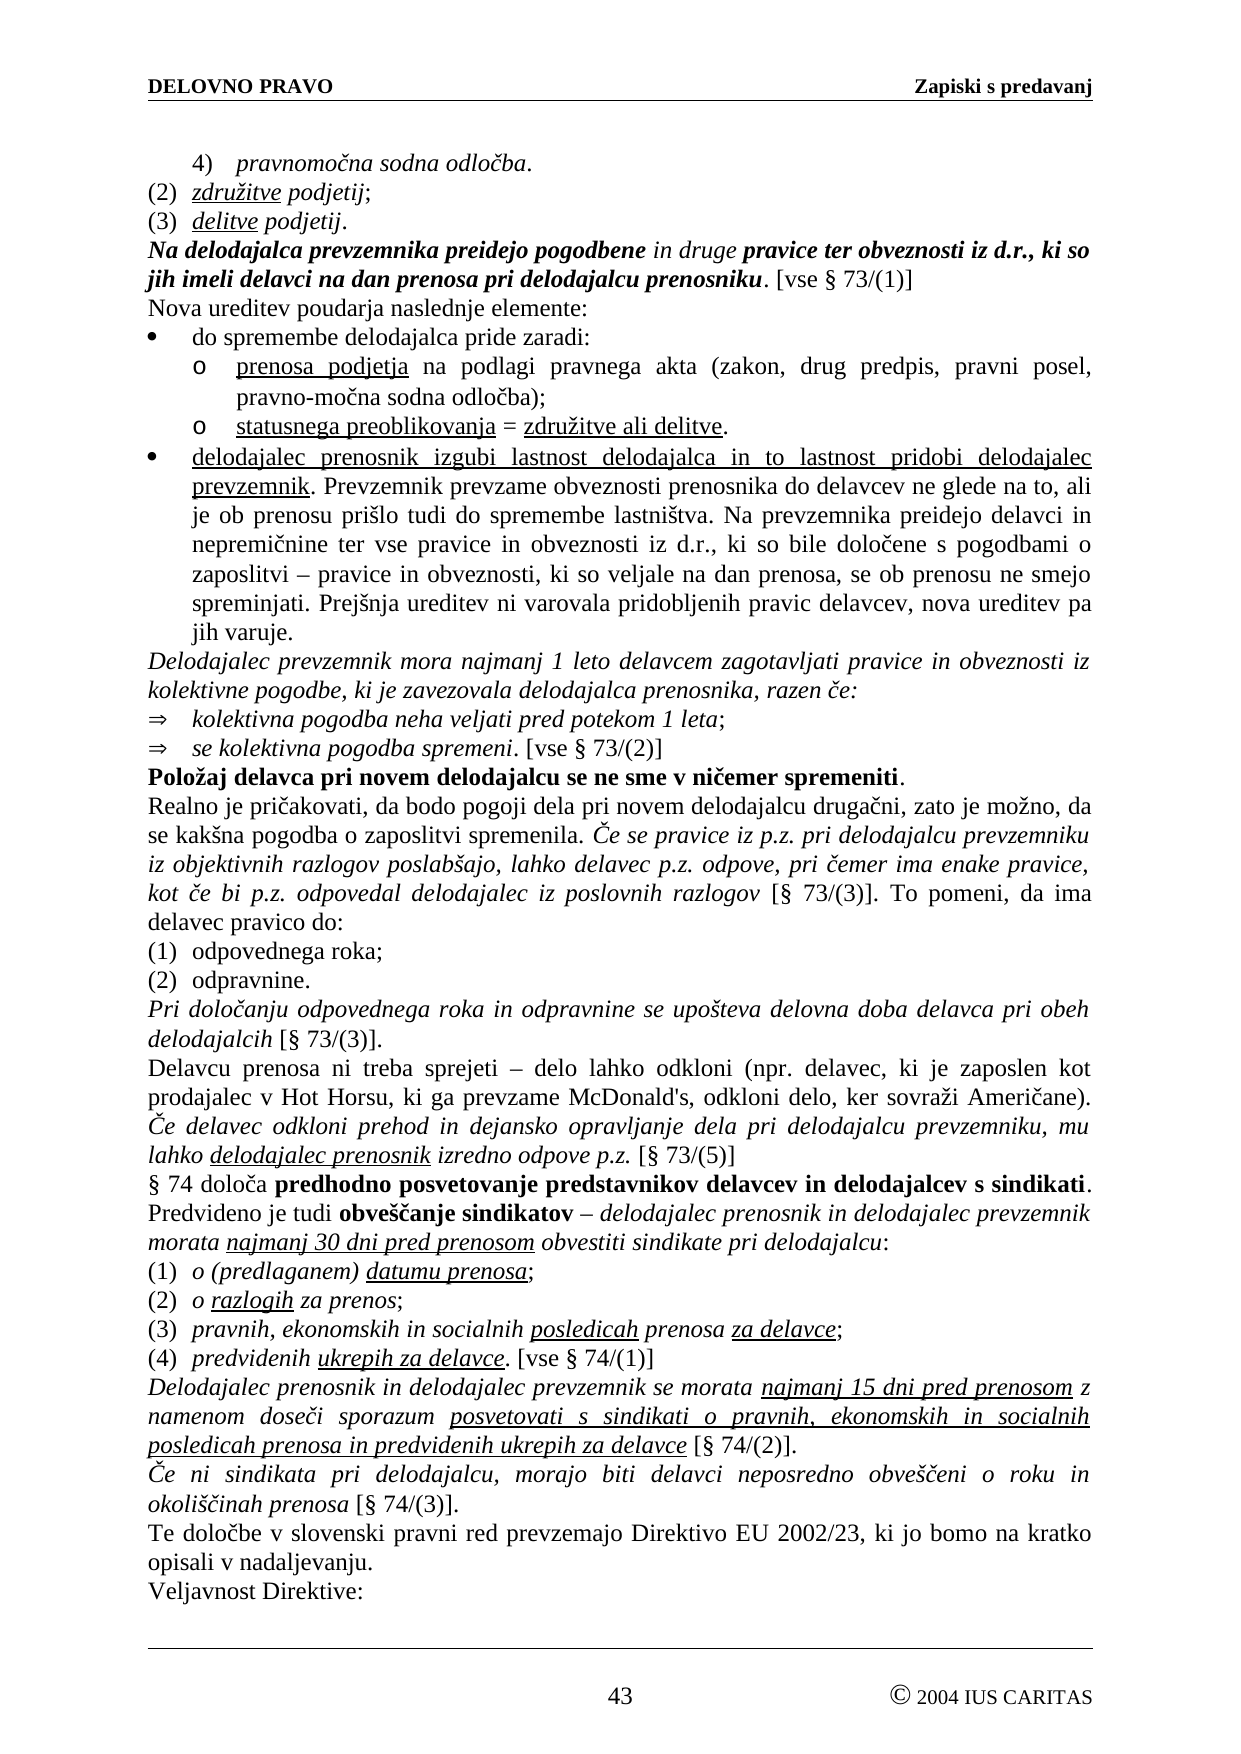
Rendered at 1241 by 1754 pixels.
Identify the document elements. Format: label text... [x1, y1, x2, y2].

text Položaj delavca pri novem delodajalcu se ne sme v ničemer spremeniti. [148, 762, 1093, 791]
text Te določbe v slovenski pravni red prevzemajo Direktivo EU 2002/23, ki jo bomo na kratko opisali v nadaljevanju. [148, 1517, 1093, 1576]
text Realno je pričakovati, da bodo pogoji dela pri novem delodajalcu drugačni, zato je možno, da se kakšna pogodba o zaposlitvi spremenila. Če se pravice iz p.z. pri delodajalcu prevzemniku iz objektivnih razlogov poslabšajo, lahko delavec p.z. odpove, pri čemer ima enake pravice, kot če bi p.z. odpovedal delodajalec iz poslovnih razlogov [§ 73/(3)]. To pomeni, da ima delavec pravico do: [148, 791, 1093, 936]
text Če ni sindikata pri delodajalcu, morajo biti delavci neposredno obveščeni o roku in okoliščinah prenosa [§ 74/(3)]. [148, 1459, 1093, 1517]
list se kolektivna pogodba spremeni. [vse § 73/(2)] [148, 733, 1093, 762]
text Na delodajalca prevzemnika preidejo pogodbene in druge pravice ter obveznosti iz d.r., ki so jih imeli delavci na dan prenosa pri delodajalcu prenosniku. [vse § 73/(1)] [148, 235, 1093, 293]
list kolektivna pogodba neha veljati pred potekom 1 leta; [148, 704, 1093, 733]
list odpovednega roka; [148, 936, 1093, 965]
list združitve podjetij; [148, 177, 1093, 206]
list pravnomočna sodna odločba. [192, 148, 1093, 177]
text Delodajalec prevzemnik mora najmanj 1 leto delavcem zagotavljati pravice in obveznosti iz kolektivne pogodbe, ki je zavezovala delodajalca prenosnika, razen če: [148, 646, 1093, 704]
list delitve podjetij. [148, 206, 1093, 235]
list pravnih, ekonomskih in socialnih posledicah prenosa za delavce; [148, 1314, 1093, 1343]
list odpravnine. [148, 965, 1093, 994]
list prenosa podjetja na podlagi pravnega akta (zakon, drug predpis, pravni posel, pravno-močna sodna odločba); [192, 351, 1093, 411]
text Nova ureditev poudarja naslednje elemente: [148, 293, 1093, 322]
list statusnega preoblikovanja = združitve ali delitve. [192, 411, 1093, 442]
text § 74 določa predhodno posvetovanje predstavnikov delavcev in delodajalcev s sindikati. Predvideno je tudi obveščanje sindikatov – delodajalec prenosnik in delodajalec prevzemnik morata najmanj 30 dni pred prenosom obvestiti sindikate pri delodajalcu: [148, 1169, 1093, 1256]
list o razlogih za prenos; [148, 1285, 1093, 1314]
text Delodajalec prenosnik in delodajalec prevzemnik se morata najmanj 15 dni pred prenosom z namenom doseči sporazum posvetovati s sindikati o pravnih, ekonomskih in socialnih posledicah prenosa in predvidenih ukrepih za delavce [§ 74/(2)]. [148, 1372, 1093, 1459]
list delodajalec prenosnik izgubi lastnost delodajalca in to lastnost pridobi delodajalec prevzemnik. Prevzemnik prevzame obveznosti prenosnika do delavcev ne glede na to, ali je ob prenosu prišlo tudi do spremembe lastništva. Na prevzemnika preidejo delavci in nepremičnine ter vse pravice in obveznosti iz d.r., ki so bile določene s pogodbami o zaposlitvi – pravice in obveznosti, ki so veljale na dan prenosa, se ob prenosu ne smejo spreminjati. Prejšnja ureditev ni varovala pridobljenih pravic delavcev, nova ureditev pa jih varuje. [148, 442, 1093, 646]
list predvidenih ukrepih za delavce. [vse § 74/(1)] [148, 1343, 1093, 1372]
text Pri določanju odpovednega roka in odpravnine se upošteva delovna doba delavca pri obeh delodajalcih [§ 73/(3)]. [148, 994, 1093, 1052]
text Veljavnost Direktive: [148, 1576, 1093, 1605]
list do spremembe delodajalca pride zaradi: [148, 322, 1093, 351]
list o (predlaganem) datumu prenosa; [148, 1256, 1093, 1285]
text Delavcu prenosa ni treba sprejeti – delo lahko odkloni (npr. delavec, ki je zaposlen kot prodajalec v Hot Horsu, ki ga prevzame McDonald's, odkloni delo, ker sovraži Američane). Če delavec odkloni prehod in dejansko opravljanje dela pri delodajalcu prevzemniku, mu lahko delodajalec prenosnik izredno odpove p.z. [§ 73/(5)] [148, 1052, 1093, 1169]
